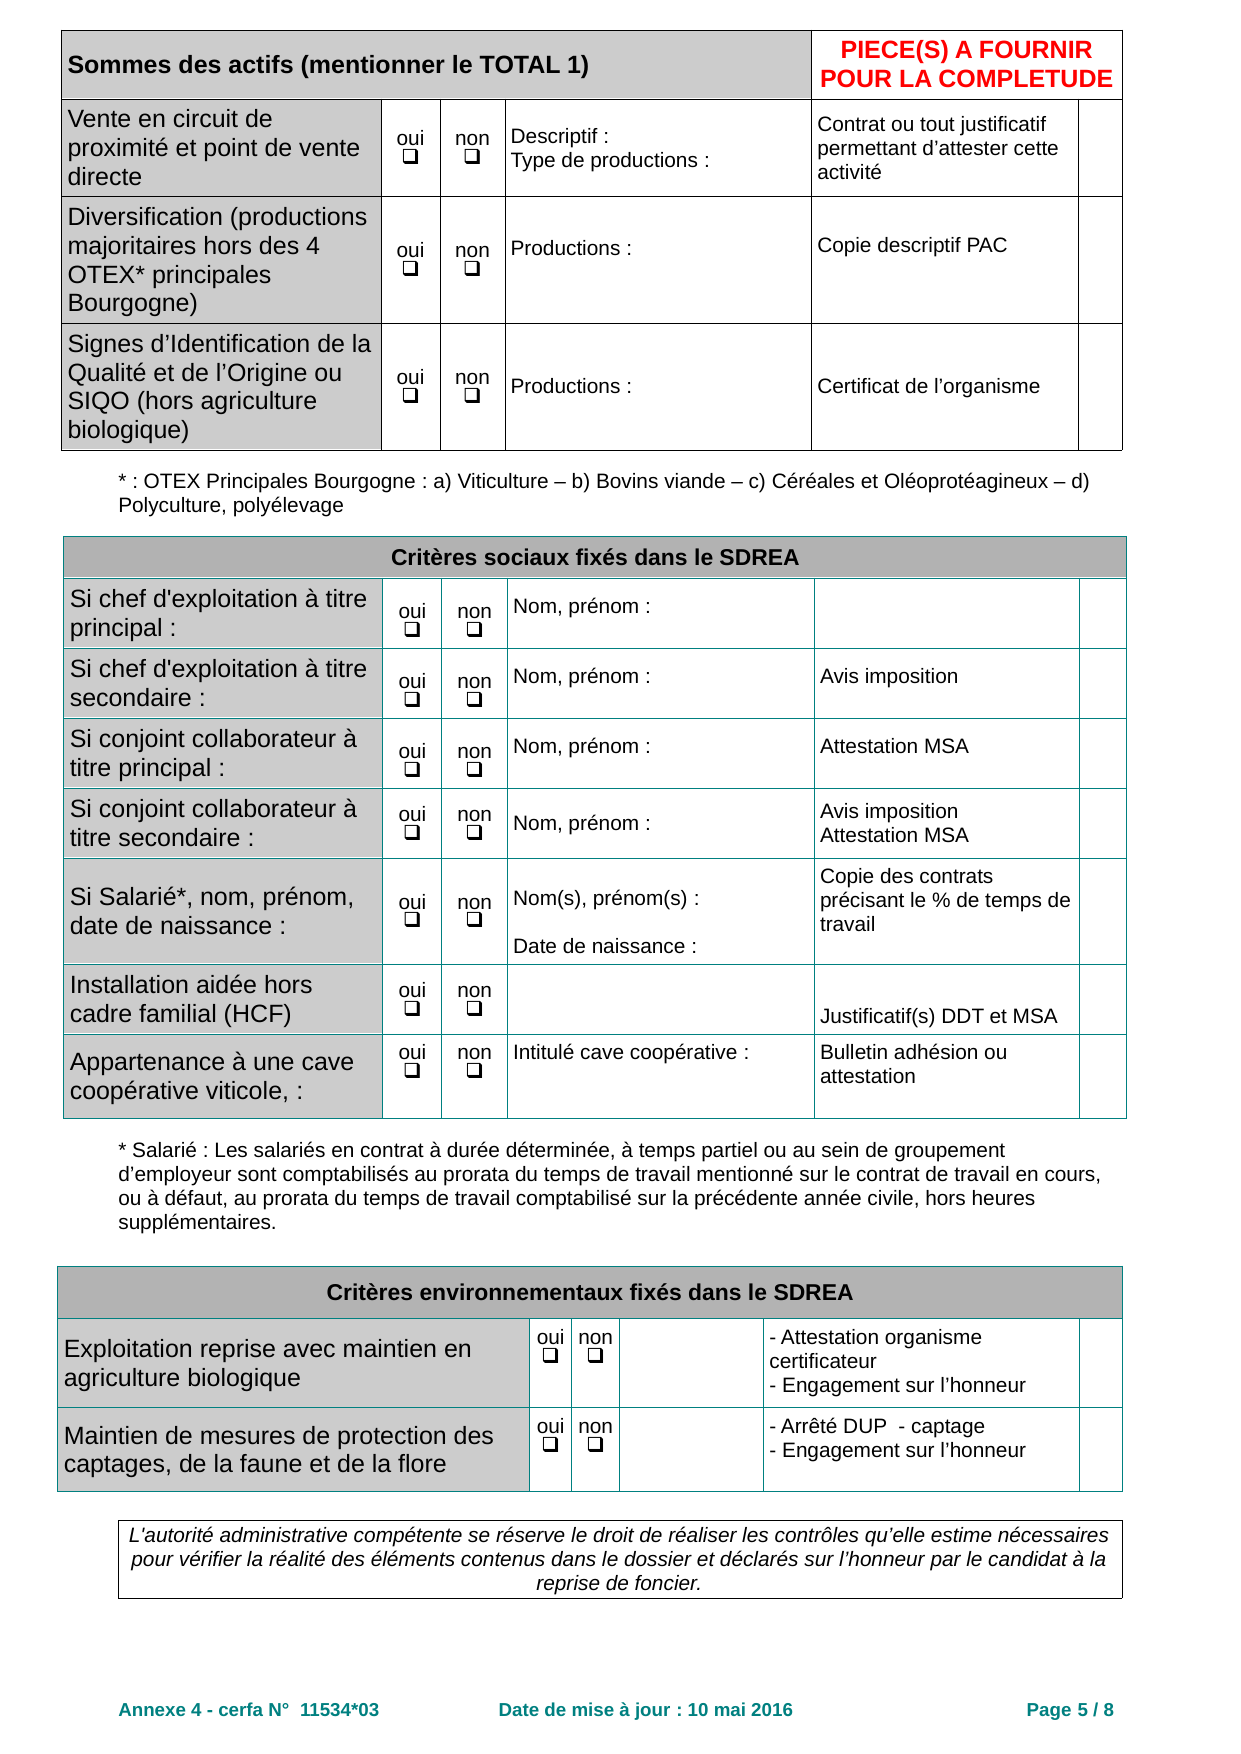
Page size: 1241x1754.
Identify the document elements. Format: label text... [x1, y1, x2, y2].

table_cell [508, 965, 814, 1033]
table_cell [815, 579, 1079, 647]
table_header Critères sociaux fixés dans le SDREA [64, 537, 1126, 577]
table_cell PIECE(S) A FOURNIR POUR LA COMPLETUDE [812, 31, 1122, 98]
table_cell oui  [383, 719, 441, 787]
table_cell non  [572, 1408, 619, 1491]
table_cell Vente en circuit de proximité et point de vente directe [62, 100, 381, 196]
table_cell [1079, 197, 1122, 323]
table_cell [1080, 965, 1126, 1033]
table_cell oui  [530, 1319, 571, 1407]
text * : OTEX Principales Bourgogne : a) Viticulture – b) Bovins viande – c) Céréales et Oléoprotéagineux – d) Polyculture, polyélevage [118, 469, 1122, 517]
table_cell Nom, prénom : [508, 649, 814, 717]
table_cell [620, 1319, 763, 1407]
table_cell Sommes des actifs (mentionner le TOTAL 1) [62, 31, 811, 98]
table_cell [1079, 100, 1122, 196]
table_header Critères environnementaux fixés dans le SDREA [58, 1267, 1122, 1318]
table_cell oui  [383, 649, 441, 717]
table_cell Bulletin adhésion ou attestation [815, 1035, 1079, 1118]
table_cell - Attestation organisme certificateur - Engagement sur l’honneur [764, 1319, 1079, 1407]
table_cell Nom, prénom : [508, 719, 814, 787]
table_cell [1079, 324, 1122, 449]
table_cell [1080, 1408, 1122, 1491]
table_cell non  [442, 579, 507, 647]
table_cell non  [441, 197, 505, 323]
table_cell [1080, 1035, 1126, 1118]
table_cell non  [441, 324, 505, 449]
table_cell oui  [383, 1035, 441, 1118]
table_cell Certificat de l’organisme [812, 324, 1078, 449]
table_cell Si conjoint collaborateur à titre secondaire : [64, 789, 382, 857]
table_cell Diversification (productions majoritaires hors des 4 OTEX* principales Bourgogne) [62, 197, 381, 323]
table_cell Nom(s), prénom(s) : Date de naissance : [508, 859, 814, 963]
table_cell non  [442, 859, 507, 963]
table_cell oui  [383, 859, 441, 963]
table_cell Exploitation reprise avec maintien en agriculture biologique [58, 1319, 529, 1407]
table_cell Appartenance à une cave coopérative viticole, : [64, 1035, 382, 1118]
table_cell [1080, 789, 1126, 857]
table_cell Si conjoint collaborateur à titre principal : [64, 719, 382, 787]
table_cell Installation aidée hors cadre familial (HCF) [64, 965, 382, 1033]
table_cell [1080, 859, 1126, 963]
table_cell Maintien de mesures de protection des captages, de la faune et de la flore [58, 1408, 529, 1491]
table_cell non  [442, 965, 507, 1033]
table_cell oui  [383, 579, 441, 647]
table_cell non  [442, 1035, 507, 1118]
table_cell Contrat ou tout justificatif permettant d’attester cette activité [812, 100, 1078, 196]
table_cell [1080, 719, 1126, 787]
table_cell oui  [383, 789, 441, 857]
table_cell Signes d’Identification de la Qualité et de l’Origine ou SIQO (hors agriculture biologique) [62, 324, 381, 449]
table_cell Si chef d'exploitation à titre principal : [64, 579, 382, 647]
table_cell Attestation MSA [815, 719, 1079, 787]
table_cell - Arrêté DUP - captage - Engagement sur l’honneur [764, 1408, 1079, 1491]
table_cell [620, 1408, 763, 1491]
table_cell oui  [383, 965, 441, 1033]
table_cell non  [572, 1319, 619, 1407]
table_cell non  [441, 100, 505, 196]
text L'autorité administrative compétente se réserve le droit de réaliser les contrôles qu’elle estime nécessaires pour vérifier la réalité des éléments contenus dans le dossier et déclarés sur l’honneur par le candidat à la reprise de foncier. [119, 1521, 1122, 1598]
table_cell Avis imposition Attestation MSA [815, 789, 1079, 857]
table_cell Justificatif(s) DDT et MSA [815, 965, 1079, 1033]
table_cell oui  [382, 197, 440, 323]
table_cell Si Salarié*, nom, prénom, date de naissance : [64, 859, 382, 963]
table_cell Nom, prénom : [508, 579, 814, 647]
table_cell Nom, prénom : [508, 789, 814, 857]
table_cell Productions : [506, 197, 811, 323]
table_cell Si chef d'exploitation à titre secondaire : [64, 649, 382, 717]
table_cell non  [442, 789, 507, 857]
table_cell Intitulé cave coopérative : [508, 1035, 814, 1118]
text * Salarié : Les salariés en contrat à durée déterminée, à temps partiel ou au sein de groupement d’employeur sont comptabilisés au prorata du temps de travail mentionné sur le contrat de travail en cours, ou à défaut, au prorata du temps de travail comptabilisé sur la précédente année civile, hors heures supplémentaires. [118, 1138, 1122, 1234]
table_cell oui  [530, 1408, 571, 1491]
table_cell [1080, 649, 1126, 717]
table_cell Avis imposition [815, 649, 1079, 717]
table_cell oui  [382, 324, 440, 449]
table_cell Productions : [506, 324, 811, 449]
table_cell [1080, 579, 1126, 647]
table_cell Copie descriptif PAC [812, 197, 1078, 323]
table_cell non  [442, 649, 507, 717]
table_cell [1080, 1319, 1122, 1407]
table_cell Descriptif : Type de productions : [506, 100, 811, 196]
table_cell non  [442, 719, 507, 787]
table_cell Copie des contrats précisant le % de temps de travail [815, 859, 1079, 963]
table_cell oui  [382, 100, 440, 196]
